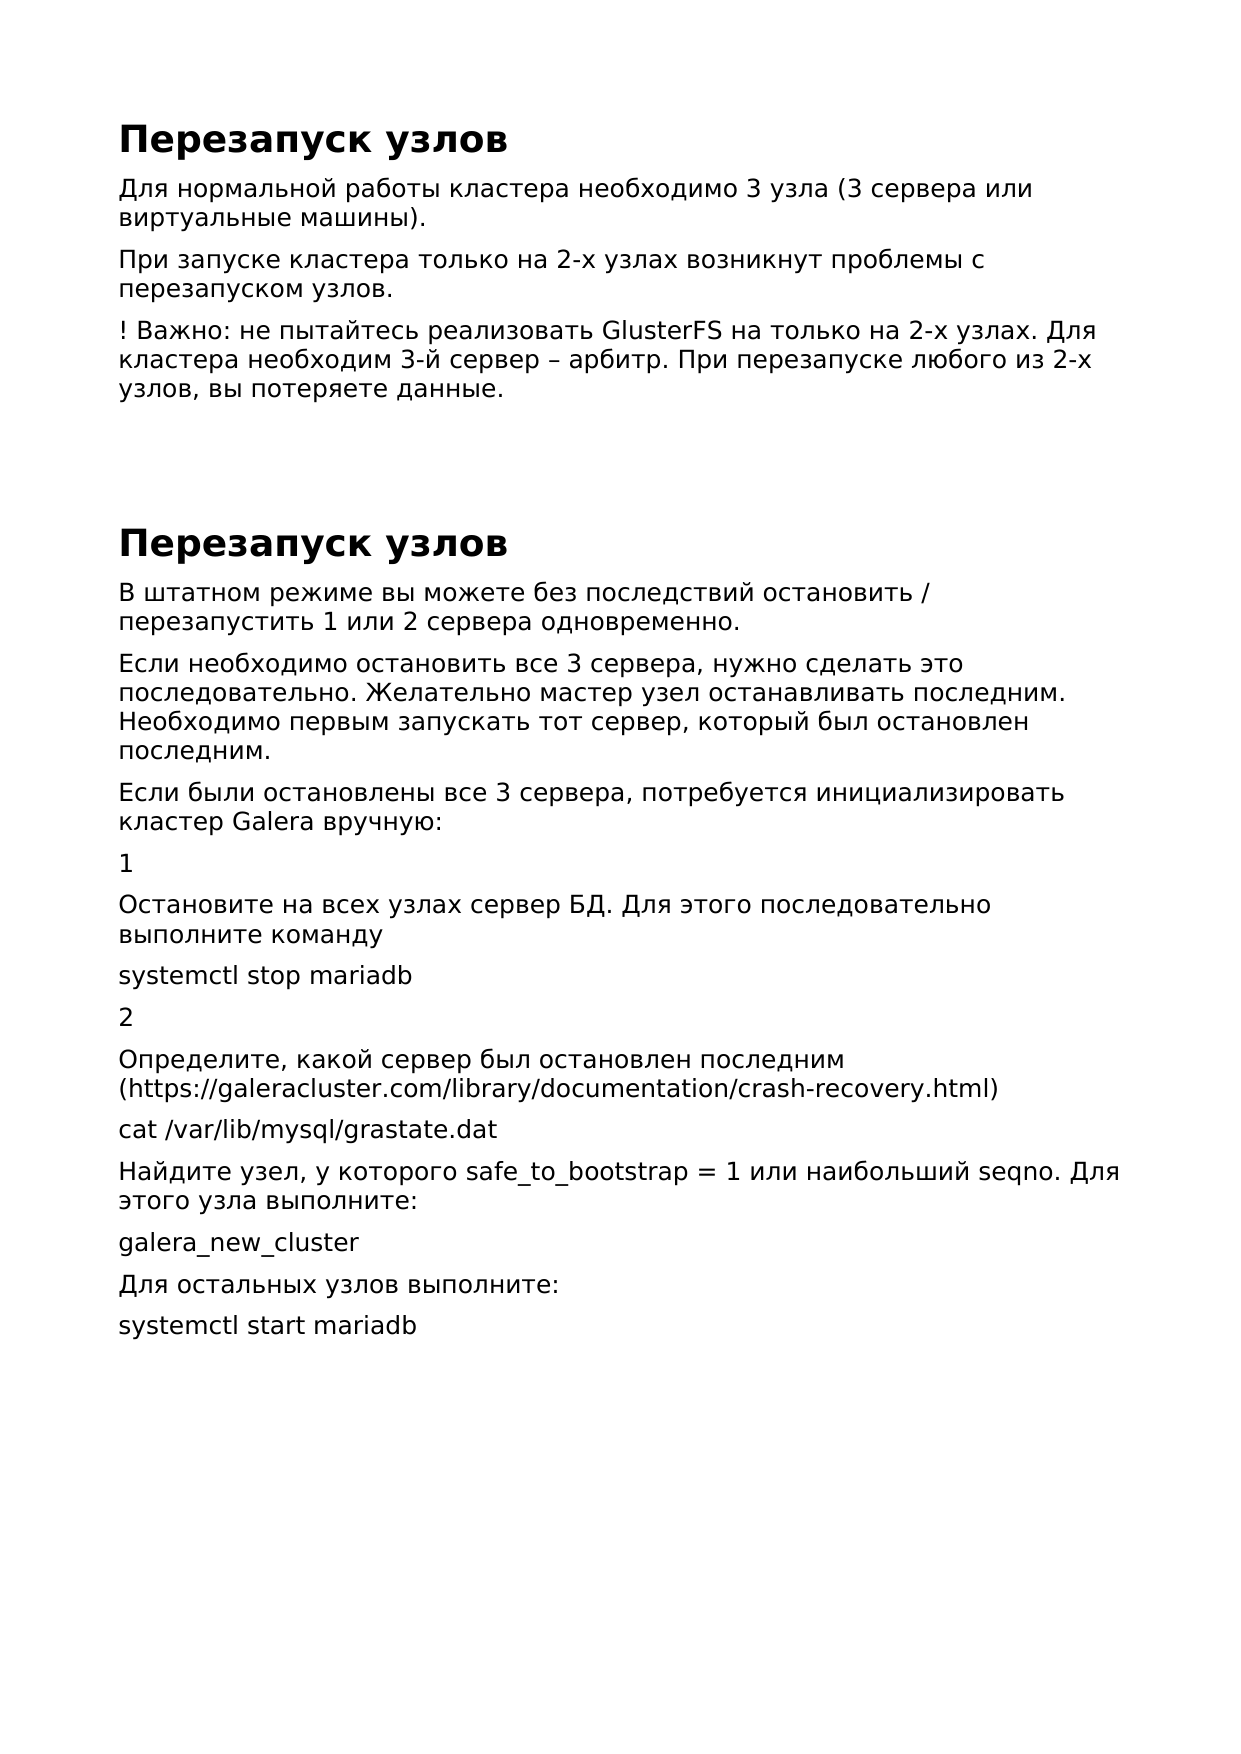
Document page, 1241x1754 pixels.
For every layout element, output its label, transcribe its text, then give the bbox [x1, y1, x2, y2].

text Определите, какой сервер был остановлен последним (https://galeracluster.com/library/documentation/crash-recovery.html) [118, 1045, 1122, 1103]
text 2 [118, 1003, 1122, 1032]
subtitle Перезапуск узлов [118, 522, 1122, 566]
text Для остальных узлов выполните: [118, 1270, 1122, 1299]
text systemctl start mariadb [118, 1312, 1122, 1341]
text В штатном режиме вы можете без последствий остановить / перезапустить 1 или 2 сервера одновременно. [118, 578, 1122, 637]
text При запуске кластера только на 2-х узлах возникнут проблемы с перезапуском узлов. [118, 245, 1122, 303]
text 1 [118, 849, 1122, 878]
subtitle Перезапуск узлов [118, 118, 1122, 162]
text systemctl stop mariadb [118, 962, 1122, 991]
text Если были остановлены все 3 сервера, потребуется инициализировать кластер Galera вручную: [118, 778, 1122, 837]
text ! Важно: не пытайтесь реализовать GlusterFS на только на 2-х узлах. Для кластера необходим 3-й сервер – арбитр. При перезапуске любого из 2-х узлов, вы потеряете данные. [118, 316, 1122, 403]
text Остановите на всех узлах сервер БД. Для этого последовательно выполните команду [118, 891, 1122, 949]
text Если необходимо остановить все 3 сервера, нужно сделать это последовательно. Желательно мастер узел останавливать последним. Необходимо первым запускать тот сервер, который был остановлен последним. [118, 649, 1122, 766]
text cat /var/lib/mysql/grastate.dat [118, 1116, 1122, 1145]
text galera_new_cluster [118, 1228, 1122, 1257]
text Найдите узел, у которого safe_to_bootstrap = 1 или наибольший seqno. Для этого узла выполните: [118, 1157, 1122, 1216]
text Для нормальной работы кластера необходимо 3 узла (3 сервера или виртуальные машины). [118, 174, 1122, 233]
